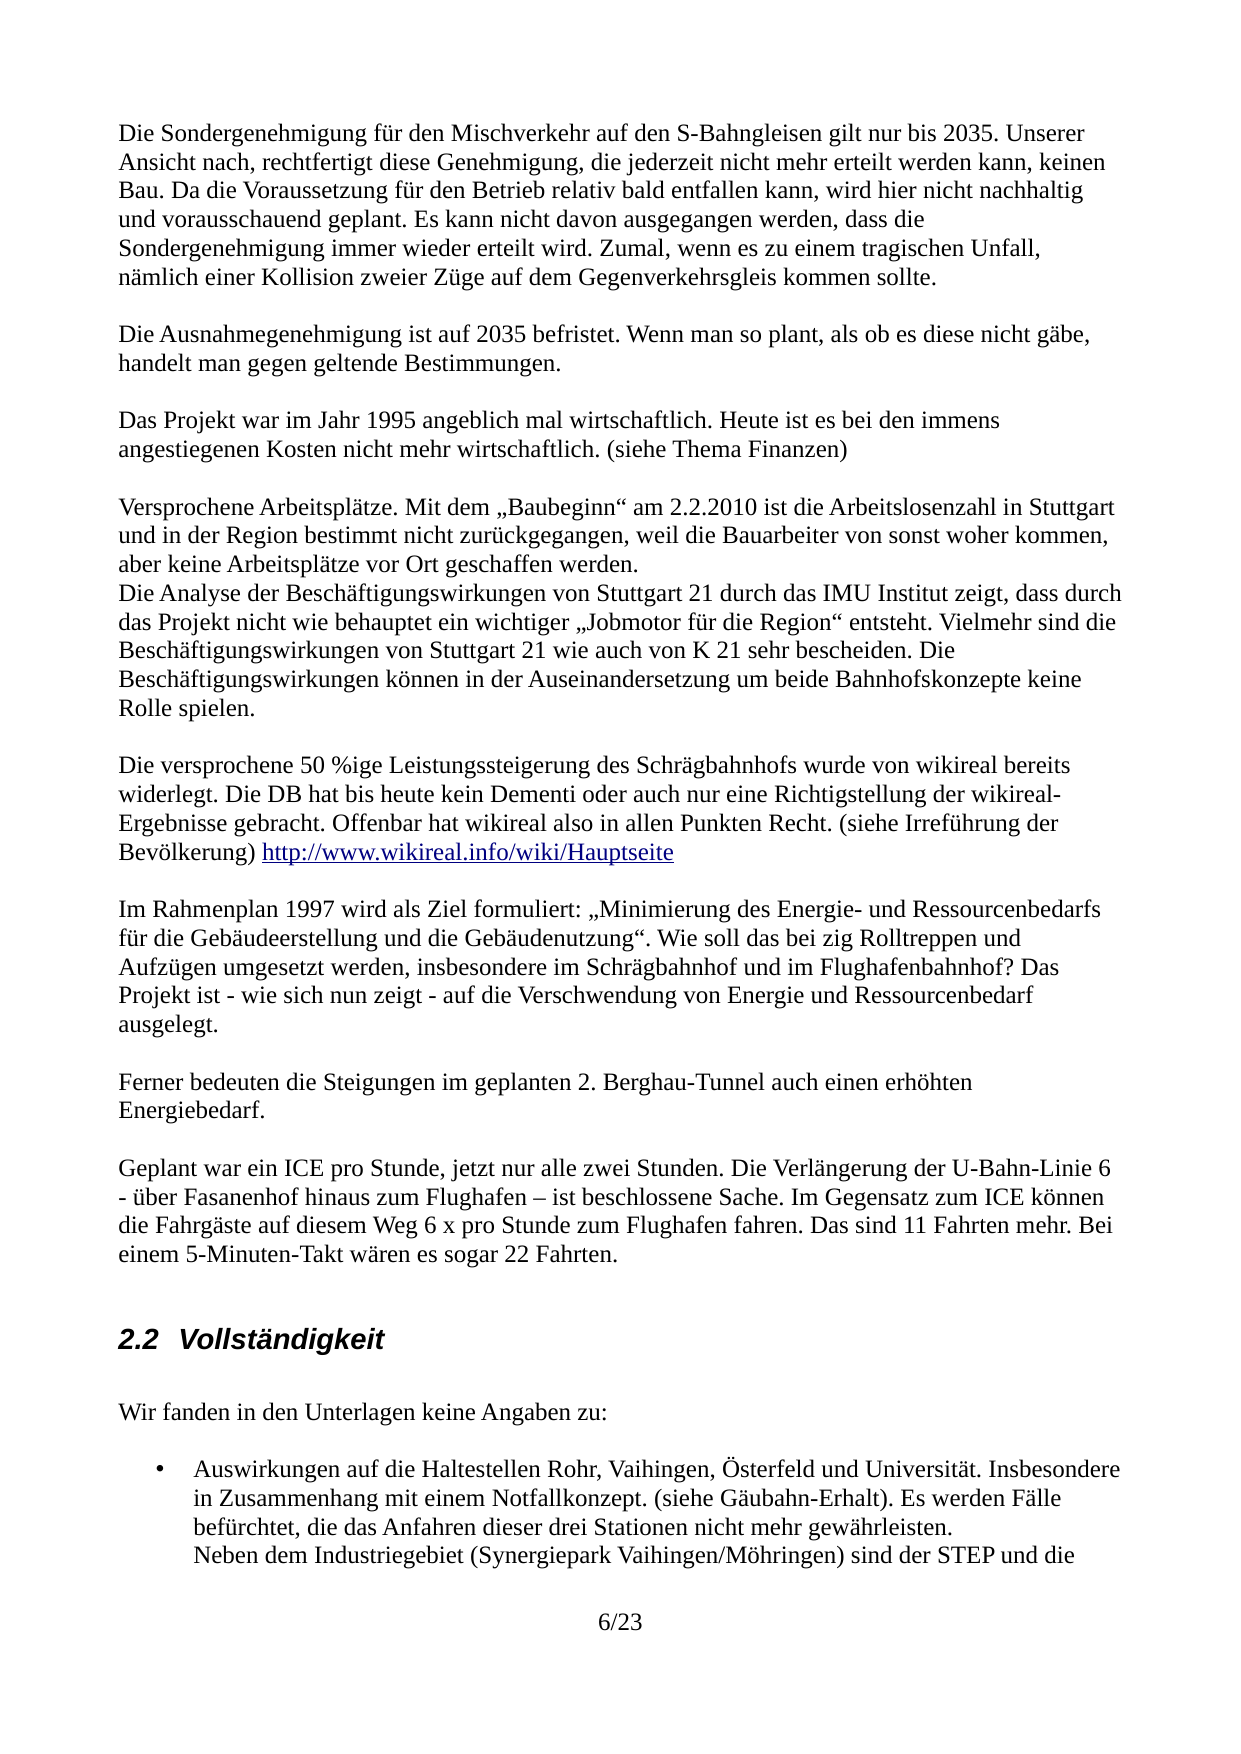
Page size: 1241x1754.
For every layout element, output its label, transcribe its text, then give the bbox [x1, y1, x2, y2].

text Wir fanden in den Unterlagen keine Angaben zu: [118, 1397, 1122, 1425]
list Neben dem Industriegebiet (Synergiepark Vaihingen/Möhringen) sind der STEP und die [156, 1540, 1122, 1569]
text Geplant war ein ICE pro Stunde, jetzt nur alle zwei Stunden. Die Verlängerung der U-Bahn-Linie 6 - über Fasanenhof hinaus zum Flughafen – ist beschlossene Sache. Im Gegensatz zum ICE können die Fahrgäste auf diesem Weg 6 x pro Stunde zum Flughafen fahren. Das sind 11 Fahrten mehr. Bei einem 5-Minuten-Takt wären es sogar 22 Fahrten. [118, 1153, 1122, 1268]
subtitle Vollständigkeit [118, 1322, 1122, 1355]
text Das Projekt war im Jahr 1995 angeblich mal wirtschaftlich. Heute ist es bei den immens angestiegenen Kosten nicht mehr wirtschaftlich. (siehe Thema Finanzen) [118, 406, 1122, 463]
text Ferner bedeuten die Steigungen im geplanten 2. Berghau-Tunnel auch einen erhöhten Energiebedarf. [118, 1067, 1122, 1124]
list Auswirkungen auf die Haltestellen Rohr, Vaihingen, Österfeld und Universität. Insbesondere in Zusammenhang mit einem Notfallkonzept. (siehe Gäubahn-Erhalt). Es werden Fälle befürchtet, die das Anfahren dieser drei Stationen nicht mehr gewährleisten. [156, 1454, 1122, 1540]
text Die Sondergenehmigung für den Mischverkehr auf den S-Bahngleisen gilt nur bis 2035. Unserer Ansicht nach, rechtfertigt diese Genehmigung, die jederzeit nicht mehr erteilt werden kann, keinen Bau. Da die Voraussetzung für den Betrieb relativ bald entfallen kann, wird hier nicht nachhaltig und vorausschauend geplant. Es kann nicht davon ausgegangen werden, dass die Sondergenehmigung immer wieder erteilt wird. Zumal, wenn es zu einem tragischen Unfall, nämlich einer Kollision zweier Züge auf dem Gegenverkehrsgleis kommen sollte. [118, 118, 1122, 291]
text Die Analyse der Beschäftigungswirkungen von Stuttgart 21 durch das IMU Institut zeigt, dass durch das Projekt nicht wie behauptet ein wichtiger „Jobmotor für die Region“ entsteht. Vielmehr sind die Beschäftigungswirkungen von Stuttgart 21 wie auch von K 21 sehr bescheiden. Die Beschäftigungswirkungen können in der Auseinandersetzung um beide Bahnhofskonzepte keine Rolle spielen. [118, 578, 1122, 722]
text Versprochene Arbeitsplätze. Mit dem „Baubeginn“ am 2.2.2010 ist die Arbeitslosenzahl in Stuttgart und in der Region bestimmt nicht zurückgegangen, weil die Bauarbeiter von sonst woher kommen, aber keine Arbeitsplätze vor Ort geschaffen werden. [118, 492, 1122, 578]
text Im Rahmenplan 1997 wird als Ziel formuliert: „Minimierung des Energie- und Ressourcenbedarfs für die Gebäudeerstellung und die Gebäudenutzung“. Wie soll das bei zig Rolltreppen und Aufzügen umgesetzt werden, insbesondere im Schrägbahnhof und im Flughafenbahnhof? Das Projekt ist - wie sich nun zeigt - auf die Verschwendung von Energie und Ressourcenbedarf ausgelegt. [118, 894, 1122, 1038]
text Die versprochene 50 %ige Leistungssteigerung des Schrägbahnhofs wurde von wikireal bereits widerlegt. Die DB hat bis heute kein Dementi oder auch nur eine Richtigstellung der wikireal-Ergebnisse gebracht. Offenbar hat wikireal also in allen Punkten Recht. (siehe Irreführung der Bevölkerung) http://www.wikireal.info/wiki/Hauptseite [118, 751, 1122, 866]
text Die Ausnahmegenehmigung ist auf 2035 befristet. Wenn man so plant, als ob es diese nicht gäbe, handelt man gegen geltende Bestimmungen. [118, 319, 1122, 377]
